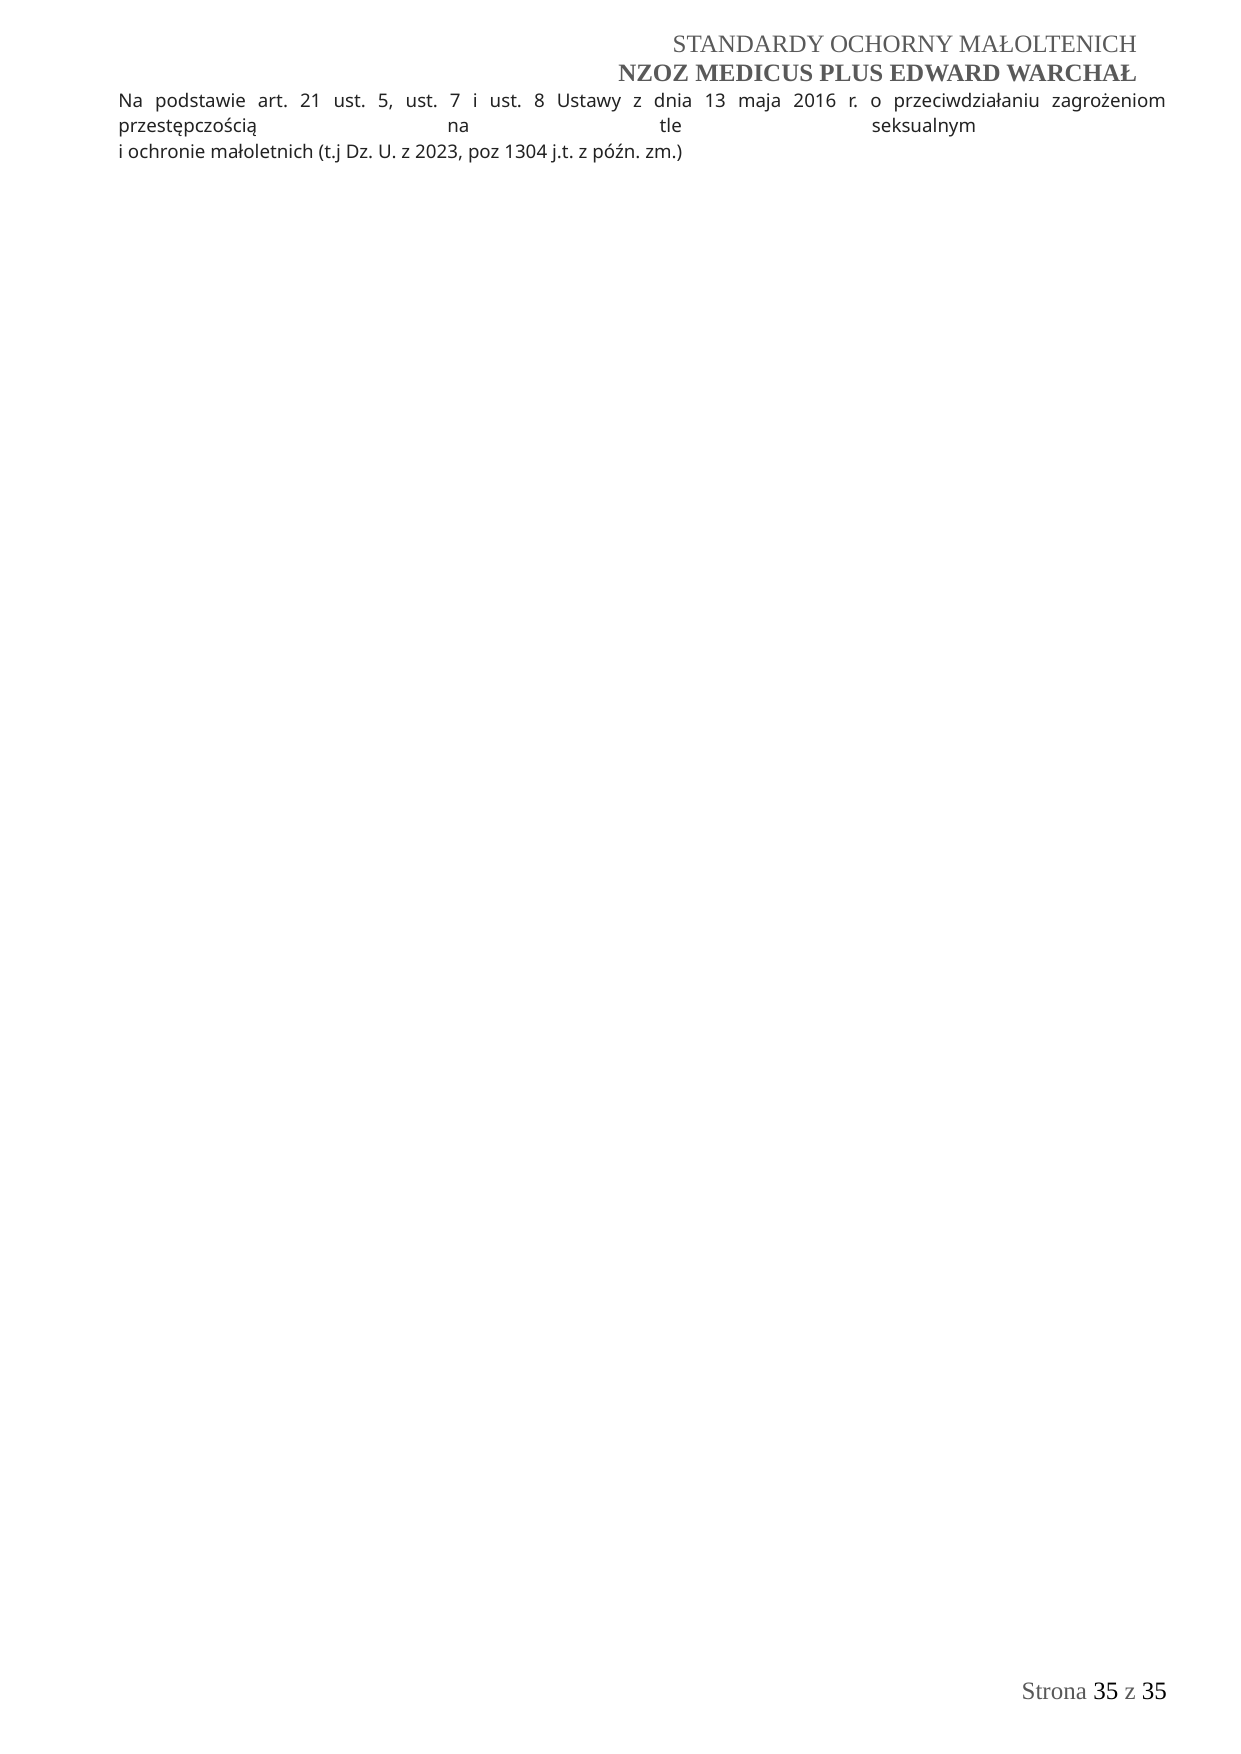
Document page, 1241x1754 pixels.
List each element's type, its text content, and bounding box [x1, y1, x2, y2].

text Na podstawie art. 21 ust. 5, ust. 7 i ust. 8 Ustawy z dnia 13 maja 2016 r. o przeciwdziałaniu zagrożeniom przestępczością na tle seksualnym i ochronie małoletnich (t.j Dz. U. z 2023, poz 1304 j.t. z późn. zm.) [118, 87, 1167, 164]
